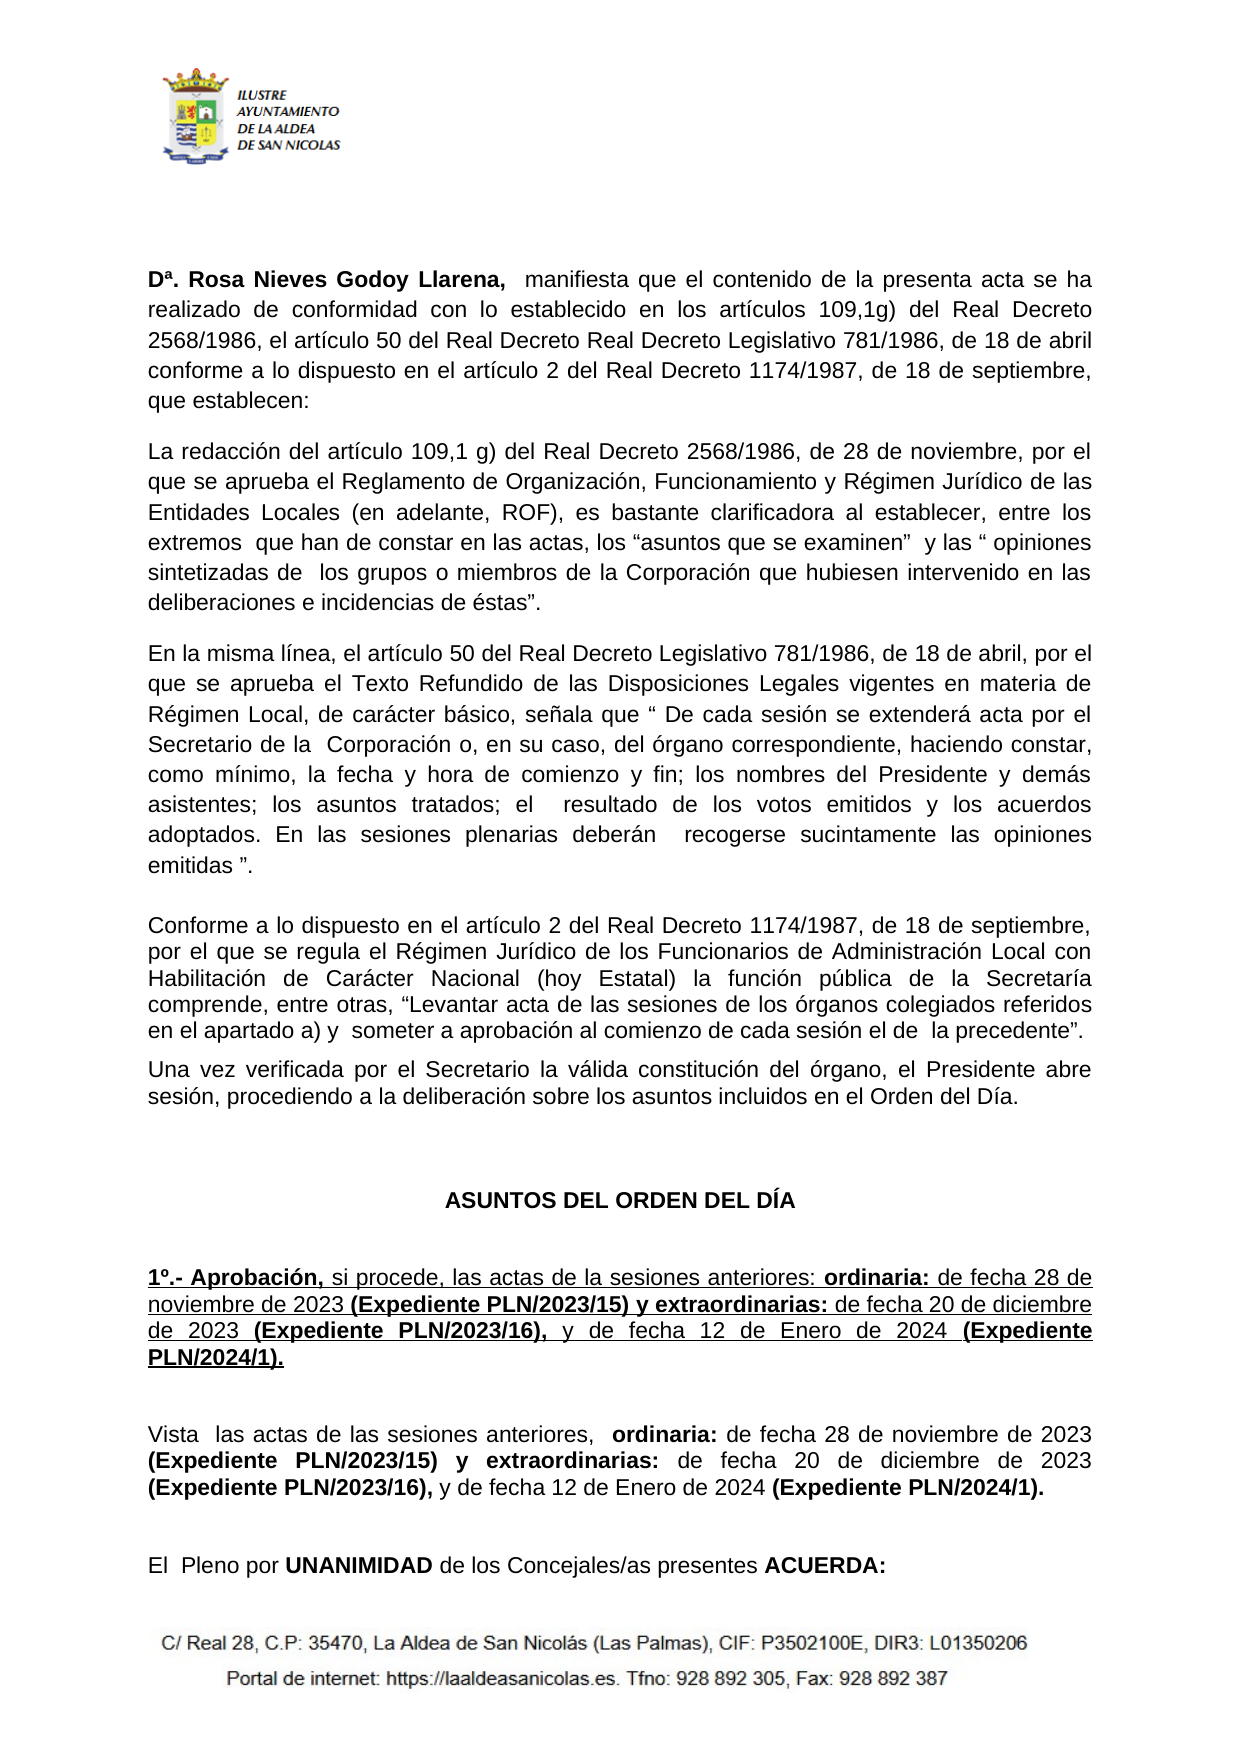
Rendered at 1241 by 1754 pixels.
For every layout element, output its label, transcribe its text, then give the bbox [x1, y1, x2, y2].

text Vista las actas de las sesiones anteriores, ordinaria: de fecha 28 de noviembre de 2023 (Expediente PLN/2023/15) y extraordinarias: de fecha 20 de diciembre de 2023 (Expediente PLN/2023/16), y de fecha 12 de Enero de 2024 (Expediente PLN/2024/1). [148, 1421, 1093, 1500]
text ASUNTOS DEL ORDEN DEL DÍA [148, 1187, 1093, 1213]
text El Pleno por UNANIMIDAD de los Concejales/as presentes ACUERDA: [148, 1552, 1093, 1578]
text 1º.- Aprobación, si procede, las actas de la sesiones anteriores: ordinaria: de fecha 28 de [148, 1264, 1093, 1287]
picture [149, 1627, 1034, 1694]
text La redacción del artículo 109,1 g) del Real Decreto 2568/1986, de 28 de noviembre, por el que se aprueba el Reglamento de Organización, Funcionamiento y Régimen Jurídico de las Entidades Locales (en adelante, ROF), es bastante clarificadora al establecer, entre los extremos que han de constar en las actas, los “asuntos que se examinen” y las “ opiniones sintetizadas de los grupos o miembros de la Corporación que hubiesen intervenido en las deliberaciones e incidencias de éstas”. [148, 438, 1093, 615]
text Una vez verificada por el Secretario la válida constitución del órgano, el Presidente abre sesión, procediendo a la deliberación sobre los asuntos incluidos en el Orden del Día. [148, 1056, 1093, 1109]
picture [149, 60, 356, 172]
text PLN/2024/1). [148, 1341, 1093, 1370]
text En la misma línea, el artículo 50 del Real Decreto Legislativo 781/1986, de 18 de abril, por el que se aprueba el Texto Refundido de las Disposiciones Legales vigentes en materia de Régimen Local, de carácter básico, señala que “ De cada sesión se extenderá acta por el Secretario de la Corporación o, en su caso, del órgano correspondiente, haciendo constar, como mínimo, la fecha y hora de comienzo y fin; los nombres del Presidente y demás asistentes; los asuntos tratados; el resultado de los votos emitidos y los acuerdos adoptados. En las sesiones plenarias deberán recogerse sucintamente las opiniones emitidas ”. [148, 640, 1093, 878]
text Conforme a lo dispuesto en el artículo 2 del Real Decreto 1174/1987, de 18 de septiembre, por el que se regula el Régimen Jurídico de los Funcionarios de Administración Local con Habilitación de Carácter Nacional (hoy Estatal) la función pública de la Secretaría comprende, entre otras, “Levantar acta de las sesiones de los órganos colegiados referidos en el apartado a) y someter a aprobación al comienzo de cada sesión el de la precedente”. [148, 912, 1093, 1044]
text noviembre de 2023 (Expediente PLN/2023/15) y extraordinarias: de fecha 20 de diciembre de 2023 (Expediente PLN/2023/16), y de fecha 12 de Enero de 2024 (Expediente [148, 1288, 1093, 1340]
text Dª. Rosa Nieves Godoy Llarena, manifiesta que el contenido de la presenta acta se ha realizado de conformidad con lo establecido en los artículos 109,1g) del Real Decreto 2568/1986, el artículo 50 del Real Decreto Real Decreto Legislativo 781/1986, de 18 de abril conforme a lo dispuesto en el artículo 2 del Real Decreto 1174/1987, de 18 de septiembre, que establecen: [148, 266, 1093, 413]
